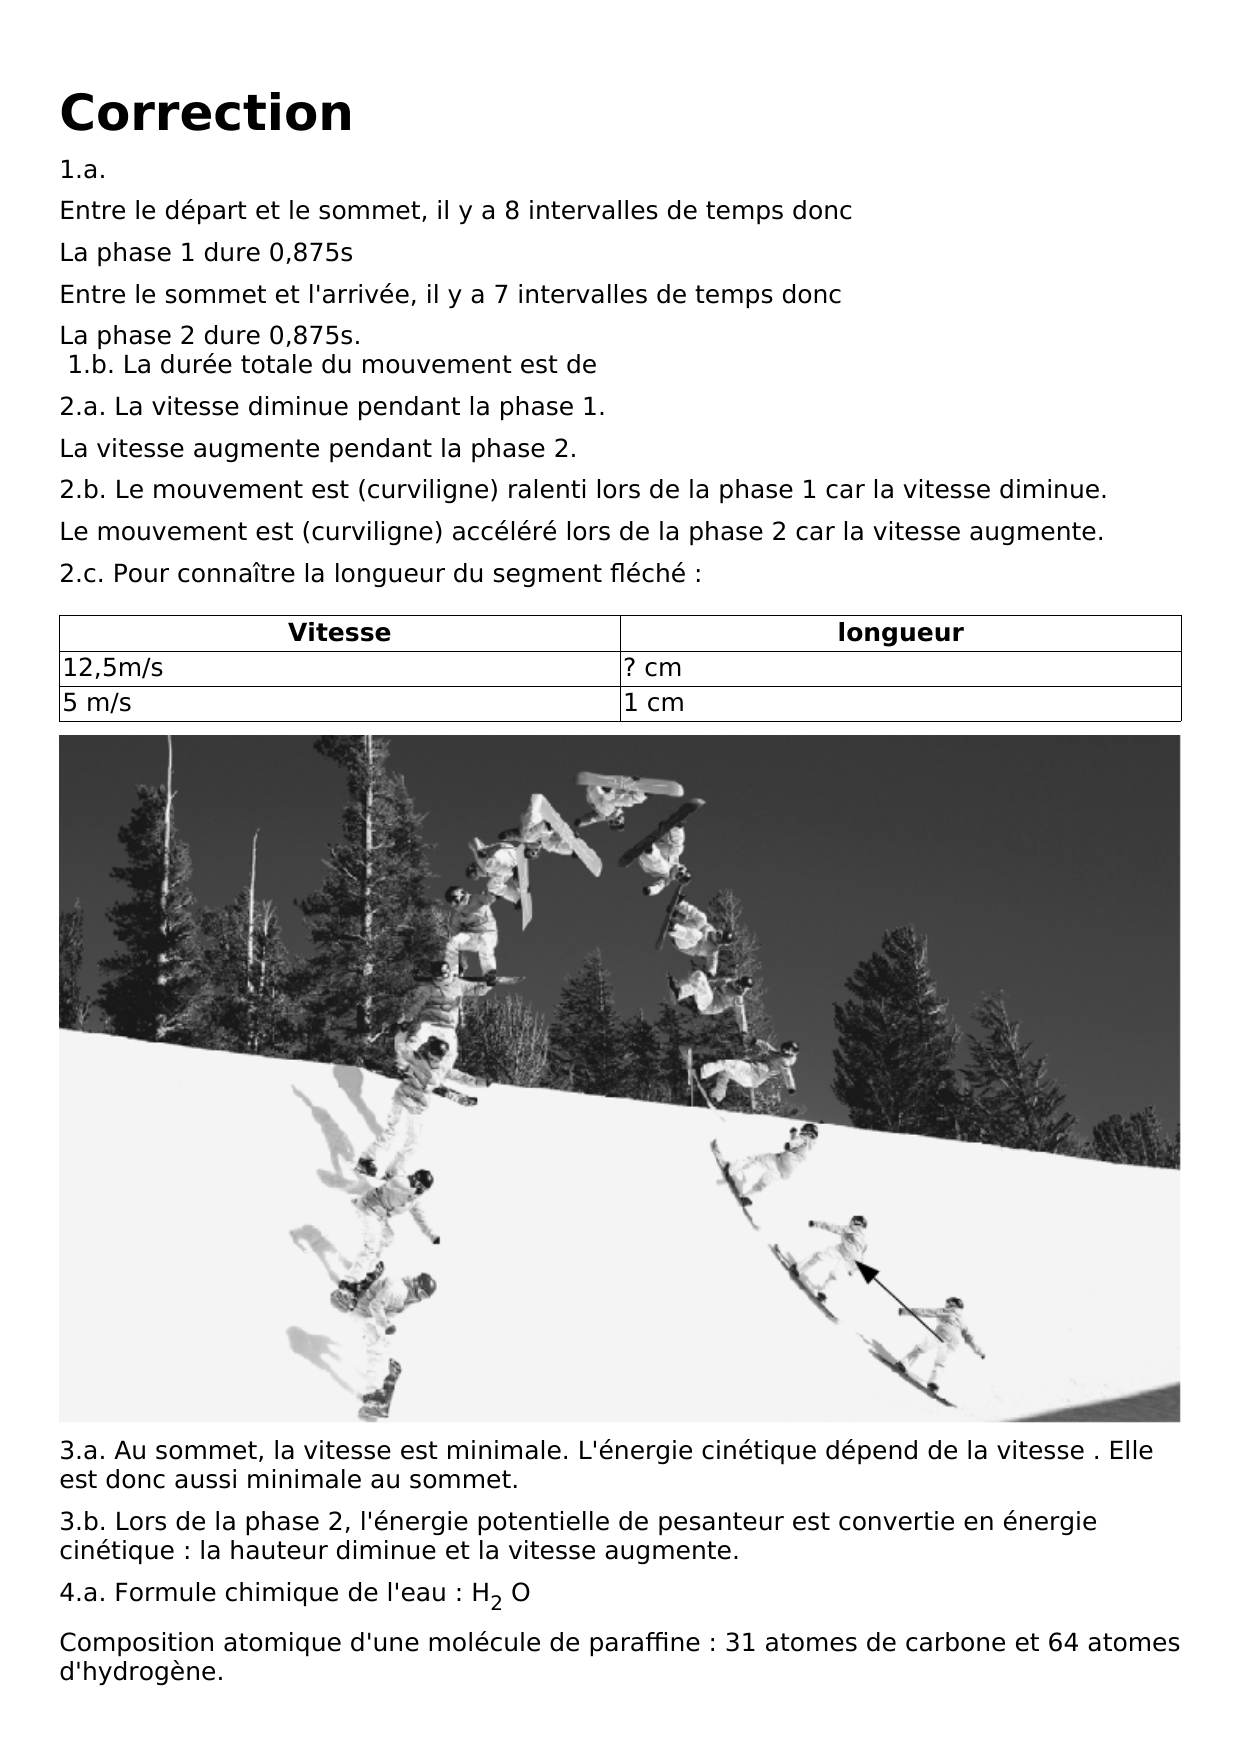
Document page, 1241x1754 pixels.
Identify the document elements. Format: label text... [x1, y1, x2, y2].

text Composition atomique d'une molécule de paraffine : 31 atomes de carbone et 64 atomes d'hydrogène. [59, 1628, 1181, 1686]
table_cell 1 cm [621, 687, 1181, 721]
picture [59, 735, 1182, 1424]
text La phase 2 dure 0,875s. 1.b. La durée totale du mouvement est de [59, 321, 1181, 380]
table_header Vitesse [60, 616, 620, 651]
text 3.b. Lors de la phase 2, l'énergie potentielle de pesanteur est convertie en énergie cinétique : la hauteur diminue et la vitesse augmente. [59, 1507, 1181, 1566]
subtitle Correction [59, 84, 1181, 142]
text 4.a. Formule chimique de l'eau : H2 O [59, 1578, 1181, 1616]
text 2.b. Le mouvement est (curviligne) ralenti lors de la phase 1 car la vitesse diminue. [59, 476, 1181, 505]
table_header longueur [621, 616, 1181, 651]
text 1.a. [59, 155, 1181, 184]
table_cell 5 m/s [60, 687, 620, 721]
table_cell 12,5m/s [60, 652, 620, 686]
text La phase 1 dure 0,875s [59, 238, 1181, 267]
table_cell ? cm [621, 652, 1181, 686]
text 2.a. La vitesse diminue pendant la phase 1. [59, 392, 1181, 421]
text Entre le départ et le sommet, il y a 8 intervalles de temps donc [59, 196, 1181, 226]
text Le mouvement est (curviligne) accéléré lors de la phase 2 car la vitesse augmente. [59, 517, 1181, 546]
text 3.a. Au sommet, la vitesse est minimale. L'énergie cinétique dépend de la vitesse . Elle est donc aussi minimale au sommet. [59, 1436, 1181, 1495]
text Entre le sommet et l'arrivée, il y a 7 intervalles de temps donc [59, 280, 1181, 309]
text La vitesse augmente pendant la phase 2. [59, 434, 1181, 463]
text 2.c. Pour connaître la longueur du segment fléché : [59, 559, 1181, 588]
